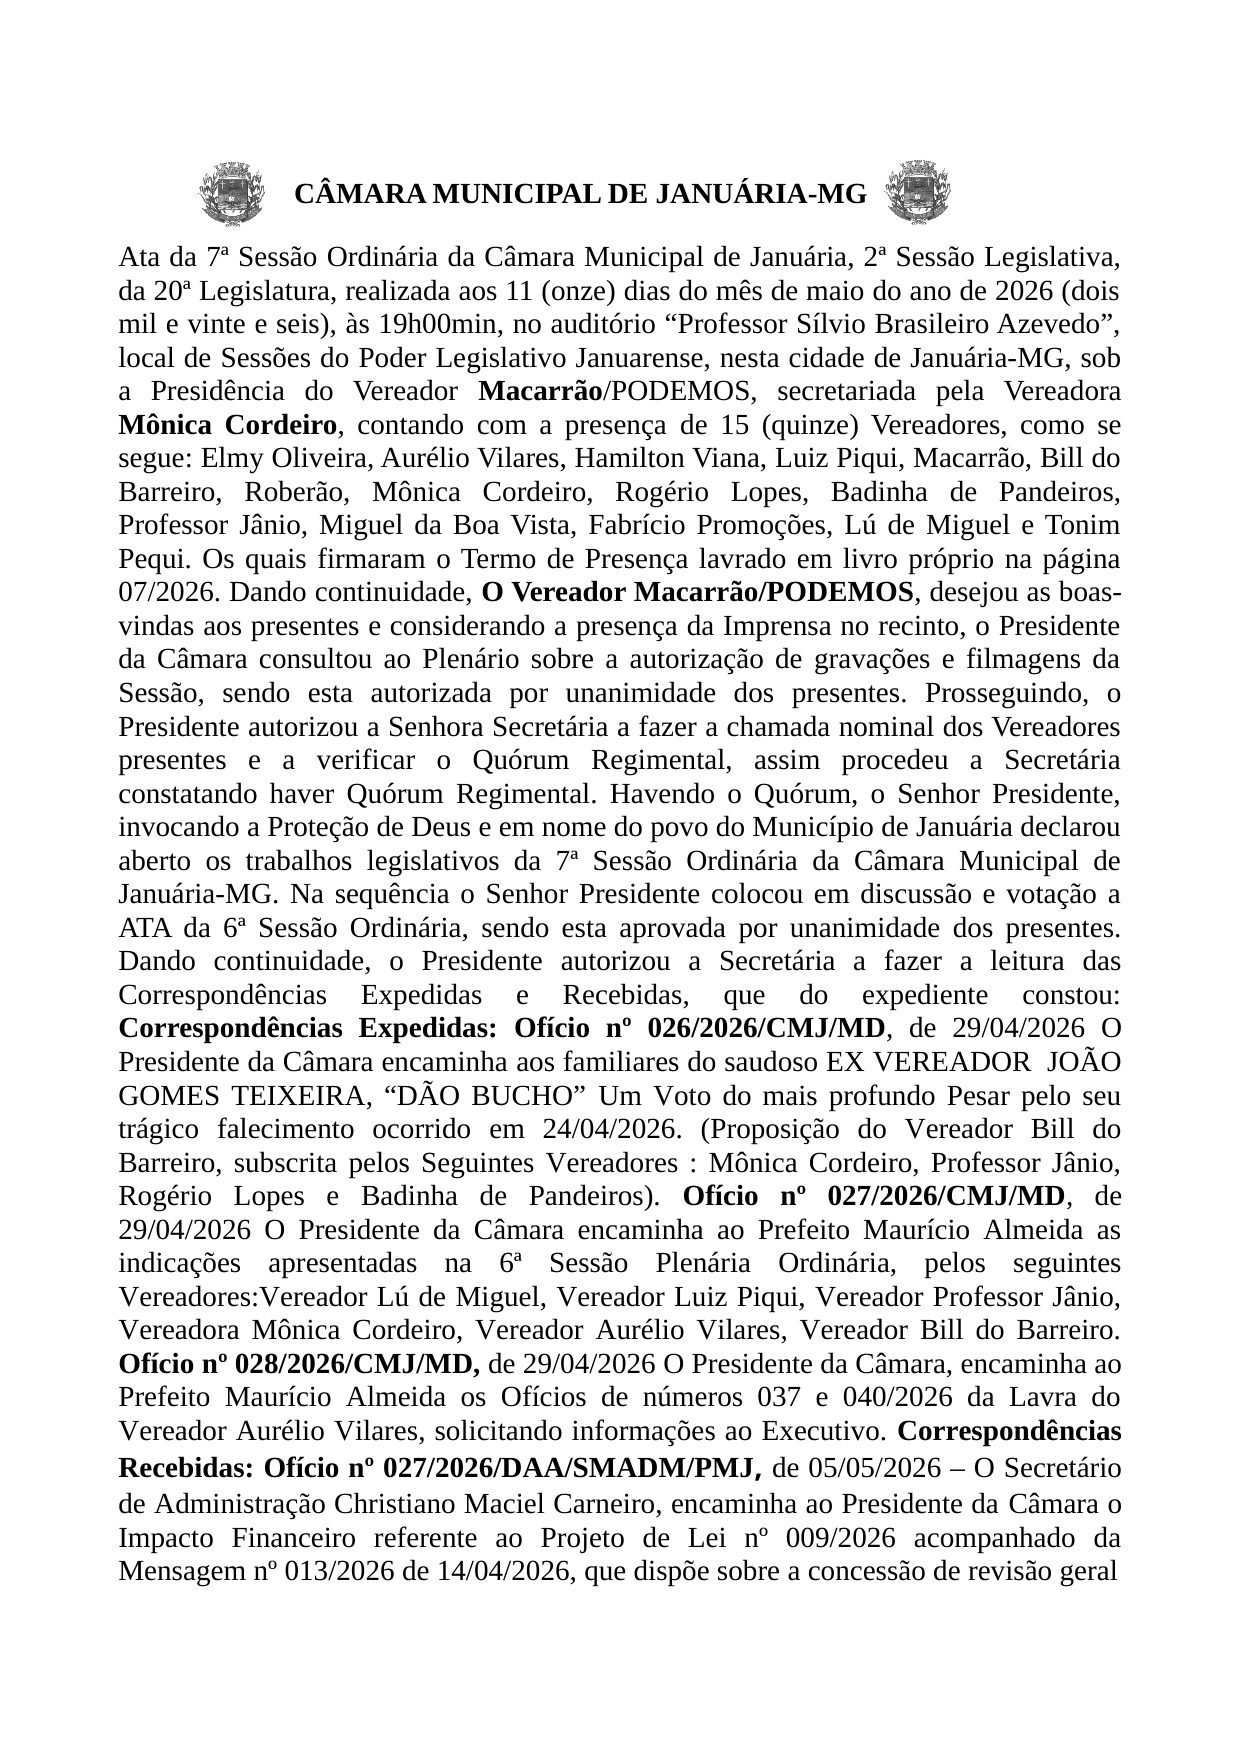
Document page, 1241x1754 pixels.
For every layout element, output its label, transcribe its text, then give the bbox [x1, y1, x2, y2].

text [118, 176, 197, 210]
text [952, 176, 1058, 210]
text Ata da 7ª Sessão Ordinária da Câmara Municipal de Januária, 2ª Sessão Legislativa, da 20ª Legislatura, realizada aos 11 (onze) dias do mês de maio do ano de 2026 (dois mil e vinte e seis), às 19h00min, no auditório “Professor Sílvio Brasileiro Azevedo”, local de Sessões do Poder Legislativo Januarense, nesta cidade de Januária-MG, sob a Presidência do Vereador Macarrão/PODEMOS, secretariada pela Vereadora Mônica Cordeiro, contando com a presença de 15 (quinze) Vereadores, como se segue: Elmy Oliveira, Aurélio Vilares, Hamilton Viana, Luiz Piqui, Macarrão, Bill do Barreiro, Roberão, Mônica Cordeiro, Rogério Lopes, Badinha de Pandeiros, Professor Jânio, Miguel da Boa Vista, Fabrício Promoções, Lú de Miguel e Tonim Pequi. Os quais firmaram o Termo de Presença lavrado em livro próprio na página 07/2026. Dando continuidade, O Vereador Macarrão/PODEMOS, desejou as boas-vindas aos presentes e considerando a presença da Imprensa no recinto, o Presidente da Câmara consultou ao Plenário sobre a autorização de gravações e filmagens da Sessão, sendo esta autorizada por unanimidade dos presentes. Prosseguindo, o Presidente autorizou a Senhora Secretária a fazer a chamada nominal dos Vereadores presentes e a verificar o Quórum Regimental, assim procedeu a Secretária constatando haver Quórum Regimental. Havendo o Quórum, o Senhor Presidente, invocando a Proteção de Deus e em nome do povo do Município de Januária declarou aberto os trabalhos legislativos da 7ª Sessão Ordinária da Câmara Municipal de Januária-MG. Na sequência o Senhor Presidente colocou em discussão e votação a ATA da 6ª Sessão Ordinária, sendo esta aprovada por unanimidade dos presentes. Dando continuidade, o Presidente autorizou a Secretária a fazer a leitura das Correspondências Expedidas e Recebidas, que do expediente constou: Correspondências Expedidas: Ofício nº 026/2026/CMJ/MD, de 29/04/2026 O Presidente da Câmara encaminha aos familiares do saudoso EX VEREADOR JOÃO GOMES TEIXEIRA, “DÃO BUCHO” Um Voto do mais profundo Pesar pelo seu trágico falecimento ocorrido em 24/04/2026. (Proposição do Vereador Bill do Barreiro, subscrita pelos Seguintes Vereadores : Mônica Cordeiro, Professor Jânio, Rogério Lopes e Badinha de Pandeiros). Ofício nº 027/2026/CMJ/MD, de 29/04/2026 O Presidente da Câmara encaminha ao Prefeito Maurício Almeida as indicações apresentadas na 6ª Sessão Plenária Ordinária, pelos seguintes Vereadores:Vereador Lú de Miguel, Vereador Luiz Piqui, Vereador Professor Jânio, Vereadora Mônica Cordeiro, Vereador Aurélio Vilares, Vereador Bill do Barreiro. Ofício nº 028/2026/CMJ/MD, de 29/04/2026 O Presidente da Câmara, encaminha ao Prefeito Maurício Almeida os Ofícios de números 037 e 040/2026 da Lavra do Vereador Aurélio Vilares, solicitando informações ao Executivo. Correspondências Recebidas: Ofício nº 027/2026/DAA/SMADM/PMJ, de 05/05/2026 – O Secretário de Administração Christiano Maciel Carneiro, encaminha ao Presidente da Câmara o Impacto Financeiro referente ao Projeto de Lei nº 009/2026 acompanhado da Mensagem nº 013/2026 de 14/04/2026, que dispõe sobre a concessão de revisão geral [118, 239, 1122, 1587]
text CÂMARA MUNICIPAL DE JANUÁRIA-MG [266, 176, 883, 210]
